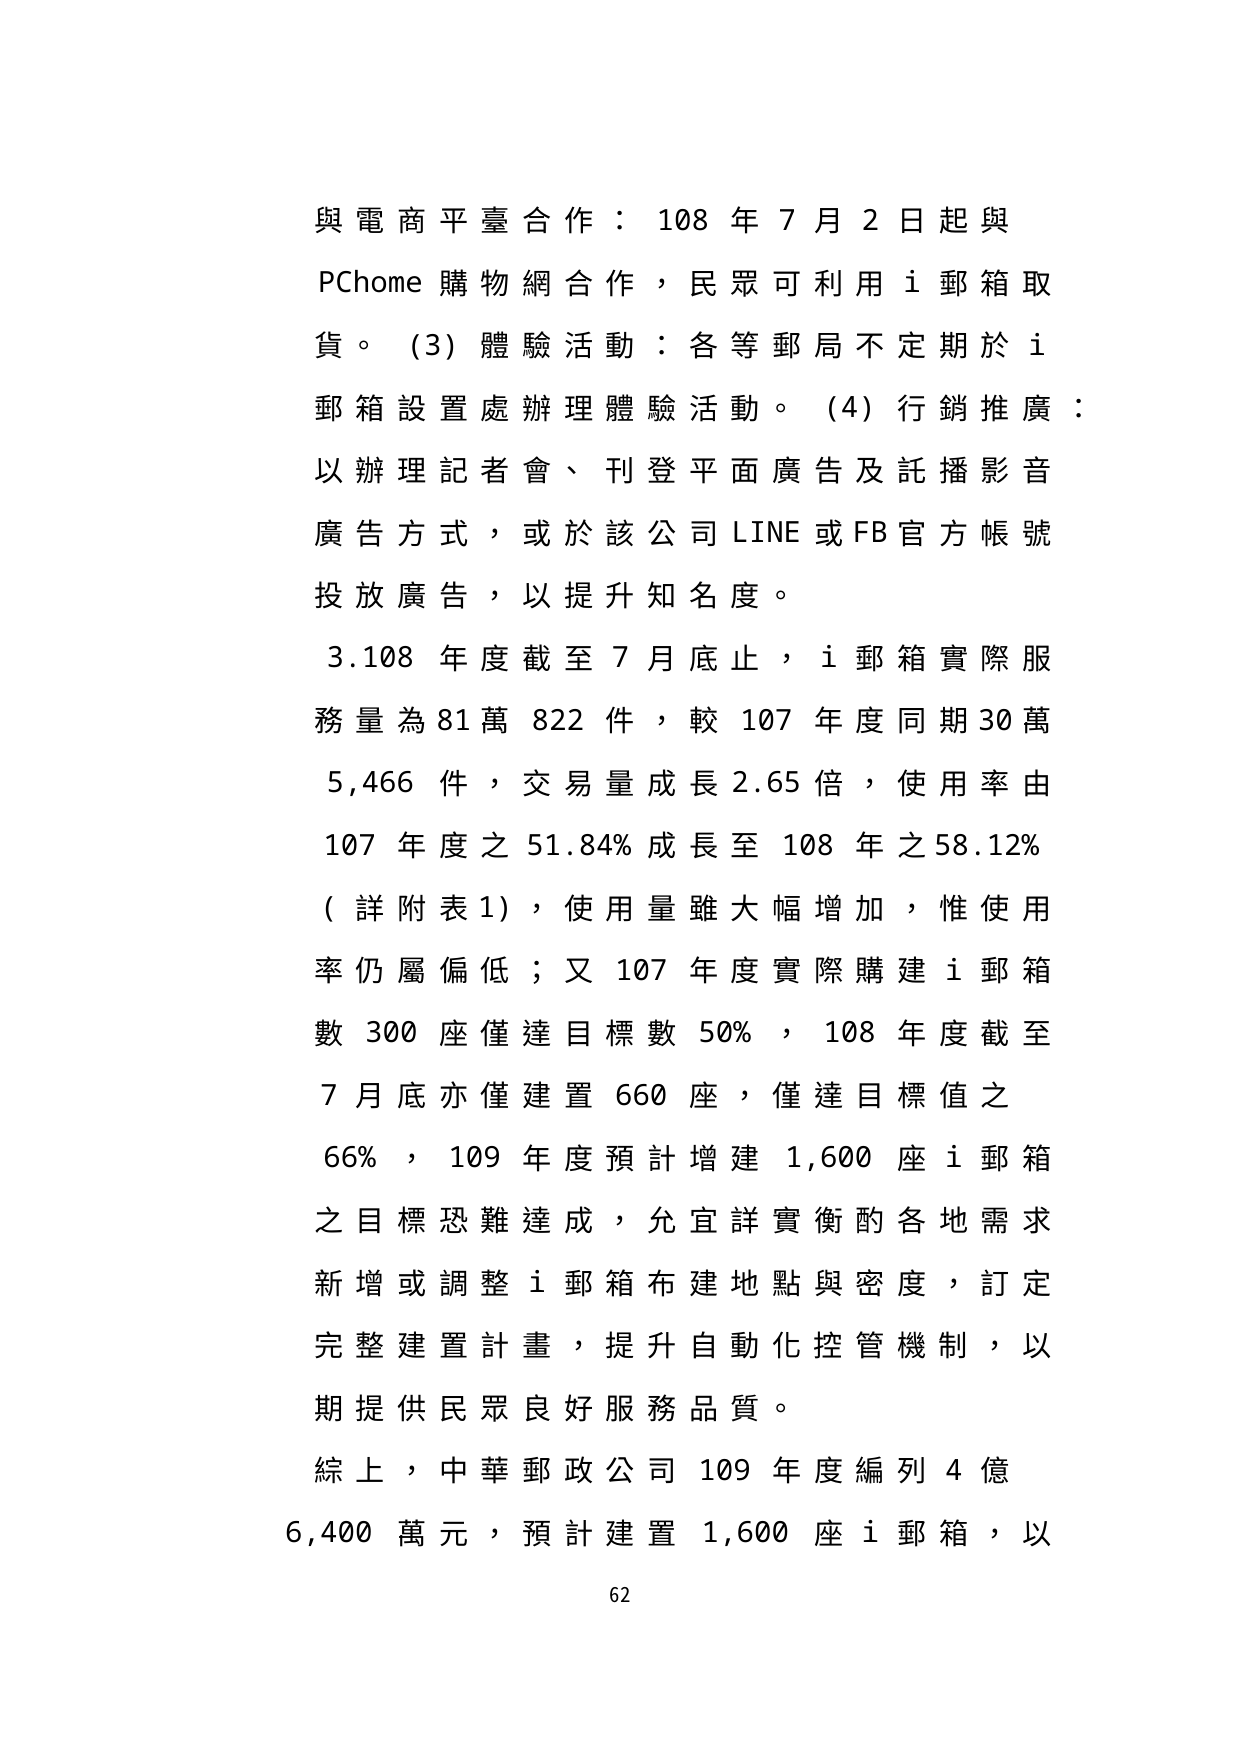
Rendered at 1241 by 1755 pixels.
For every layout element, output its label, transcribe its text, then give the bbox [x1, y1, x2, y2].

text 2.i郵箱107年度實際使用率僅達5成，經中華郵政公司提出提升使用率具體措施，包括(1)辦理各類促銷活動：107年辦理7次、108年截至7月底辦理2次。(2)與電商平臺合作：108年7月2日起與PChome購物網合作，民眾可利用i郵箱取貨。(3)體驗活動：各等郵局不定期於i郵箱設置處辦理體驗活動。(4)行銷推廣：以辦理記者會、刊登平面廣告及託播影音廣告方式，或於該公司LINE或FB官方帳號投放廣告，以提升知名度。 [271, 177, 1058, 615]
text 綜上，中華郵政公司109年度編列4億6,400萬元，預計建置1,600座i郵箱，以 [242, 1427, 1058, 1552]
text 3.108年度截至7月底止，i郵箱實際服務量為81萬822件，較107年度同期30萬5,466件，交易量成長2.65倍，使用率由107年度之51.84%成長至108年之58.12%(詳附表1)，使用量雖大幅增加，惟使用率仍屬偏低；又107年度實際購建i郵箱數300座僅達目標數50%，108年度截至7月底亦僅建置660座，僅達目標值之66%，109年度預計增建1,600座i郵箱之目標恐難達成，允宜詳實衡酌各地需求新增或調整i郵箱布建地點與密度，訂定完整建置計畫，提升自動化控管機制，以期提供民眾良好服務品質。 [271, 615, 1058, 1427]
